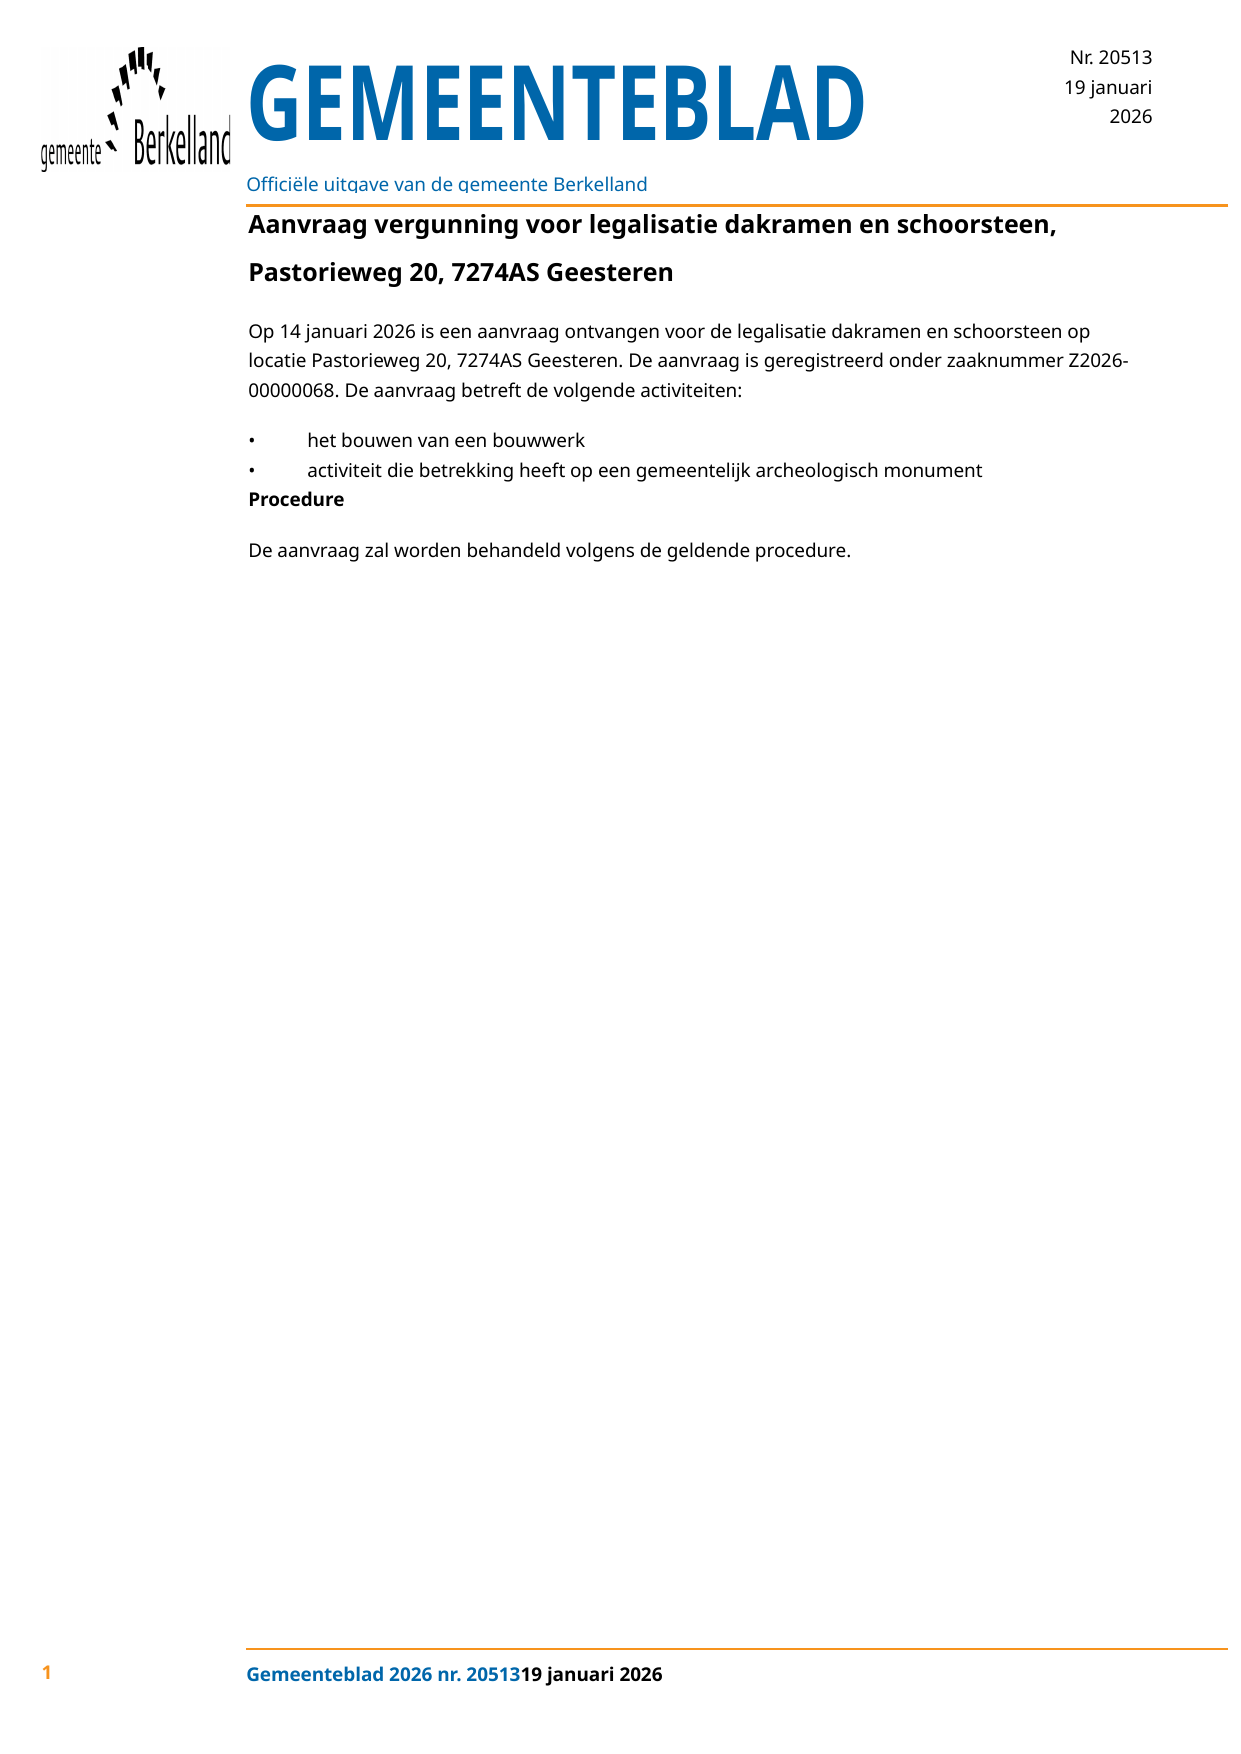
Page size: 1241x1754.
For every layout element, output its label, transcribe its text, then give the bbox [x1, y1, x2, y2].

list activiteit die betrekking heeft op een gemeentelijk archeologisch monument [248, 457, 1152, 483]
text Aanvraag vergunning voor legalisatie dakramen en schoorsteen, Pastorieweg 20, 7274AS Geesteren [248, 207, 1152, 288]
picture [41, 47, 231, 172]
text Procedure [248, 487, 1152, 512]
text Op 14 januari 2026 is een aanvraag ontvangen voor de legalisatie dakramen en schoorsteen op locatie Pastorieweg 20, 7274AS Geesteren. De aanvraag is geregistreerd onder zaaknummer Z2026-00000068. De aanvraag betreft de volgende activiteiten: [248, 318, 1152, 403]
text De aanvraag zal worden behandeld volgens de geldende procedure. [248, 537, 1152, 563]
list het bouwen van een bouwwerk [248, 427, 1152, 453]
